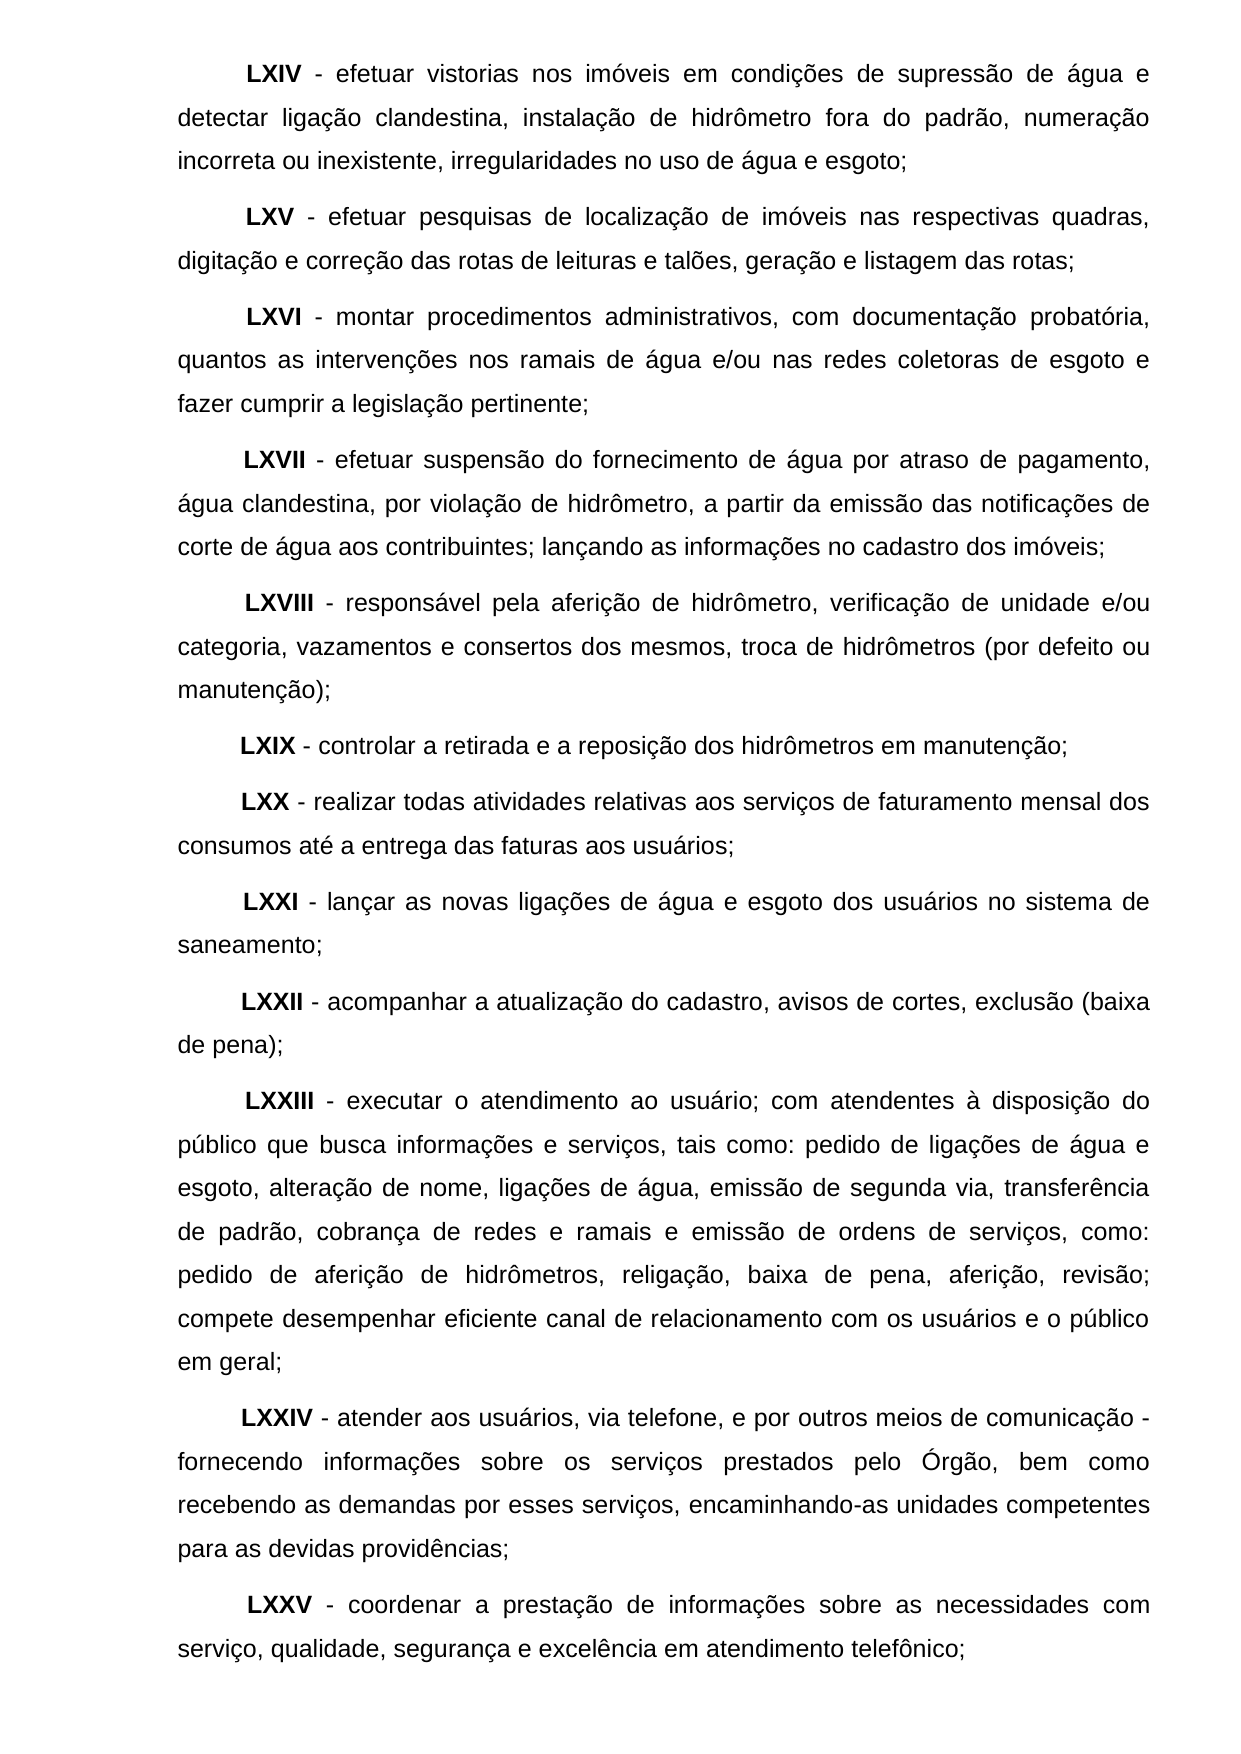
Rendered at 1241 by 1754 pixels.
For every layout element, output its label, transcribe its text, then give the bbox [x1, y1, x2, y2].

text LXXII - acompanhar a atualização do cadastro, avisos de cortes, exclusão (baixa de pena); [177, 986, 1152, 1059]
text LXVIII - responsável pela aferição de hidrômetro, verificação de unidade e/ou categoria, vazamentos e consertos dos mesmos, troca de hidrômetros (por defeito ou manutenção); [177, 588, 1152, 704]
text LXXV - coordenar a prestação de informações sobre as necessidades com serviço, qualidade, segurança e excelência em atendimento telefônico; [177, 1590, 1152, 1662]
text LXV - efetuar pesquisas de localização de imóveis nas respectivas quadras, digitação e correção das rotas de leituras e talões, geração e listagem das rotas; [177, 202, 1152, 275]
text LXXIII - executar o atendimento ao usuário; com atendentes à disposição do público que busca informações e serviços, tais como: pedido de ligações de água e esgoto, alteração de nome, ligações de água, emissão de segunda via, transferência de padrão, cobrança de redes e ramais e emissão de ordens de serviços, como: pedido de aferição de hidrômetros, religação, baixa de pena, aferição, revisão; compete desempenhar eficiente canal de relacionamento com os usuários e o público em geral; [177, 1086, 1152, 1376]
text LXIV - efetuar vistorias nos imóveis em condições de supressão de água e detectar ligação clandestina, instalação de hidrômetro fora do padrão, numeração incorreta ou inexistente, irregularidades no uso de água e esgoto; [177, 59, 1152, 175]
text LXX - realizar todas atividades relativas aos serviços de faturamento mensal dos consumos até a entrega das faturas aos usuários; [177, 787, 1152, 860]
text LXIX - controlar a retirada e a reposição dos hidrômetros em manutenção; [177, 731, 1152, 760]
text LXVI - montar procedimentos administrativos, com documentação probatória, quantos as intervenções nos ramais de água e/ou nas redes coletoras de esgoto e fazer cumprir a legislação pertinente; [177, 302, 1152, 418]
text LXVII - efetuar suspensão do fornecimento de água por atraso de pagamento, água clandestina, por violação de hidrômetro, a partir da emissão das notificações de corte de água aos contribuintes; lançando as informações no cadastro dos imóveis; [177, 445, 1152, 561]
text LXXIV - atender aos usuários, via telefone, e por outros meios de comunicação - fornecendo informações sobre os serviços prestados pelo Órgão, bem como recebendo as demandas por esses serviços, encaminhando-as unidades competentes para as devidas providências; [177, 1403, 1152, 1563]
text LXXI - lançar as novas ligações de água e esgoto dos usuários no sistema de saneamento; [177, 887, 1152, 959]
